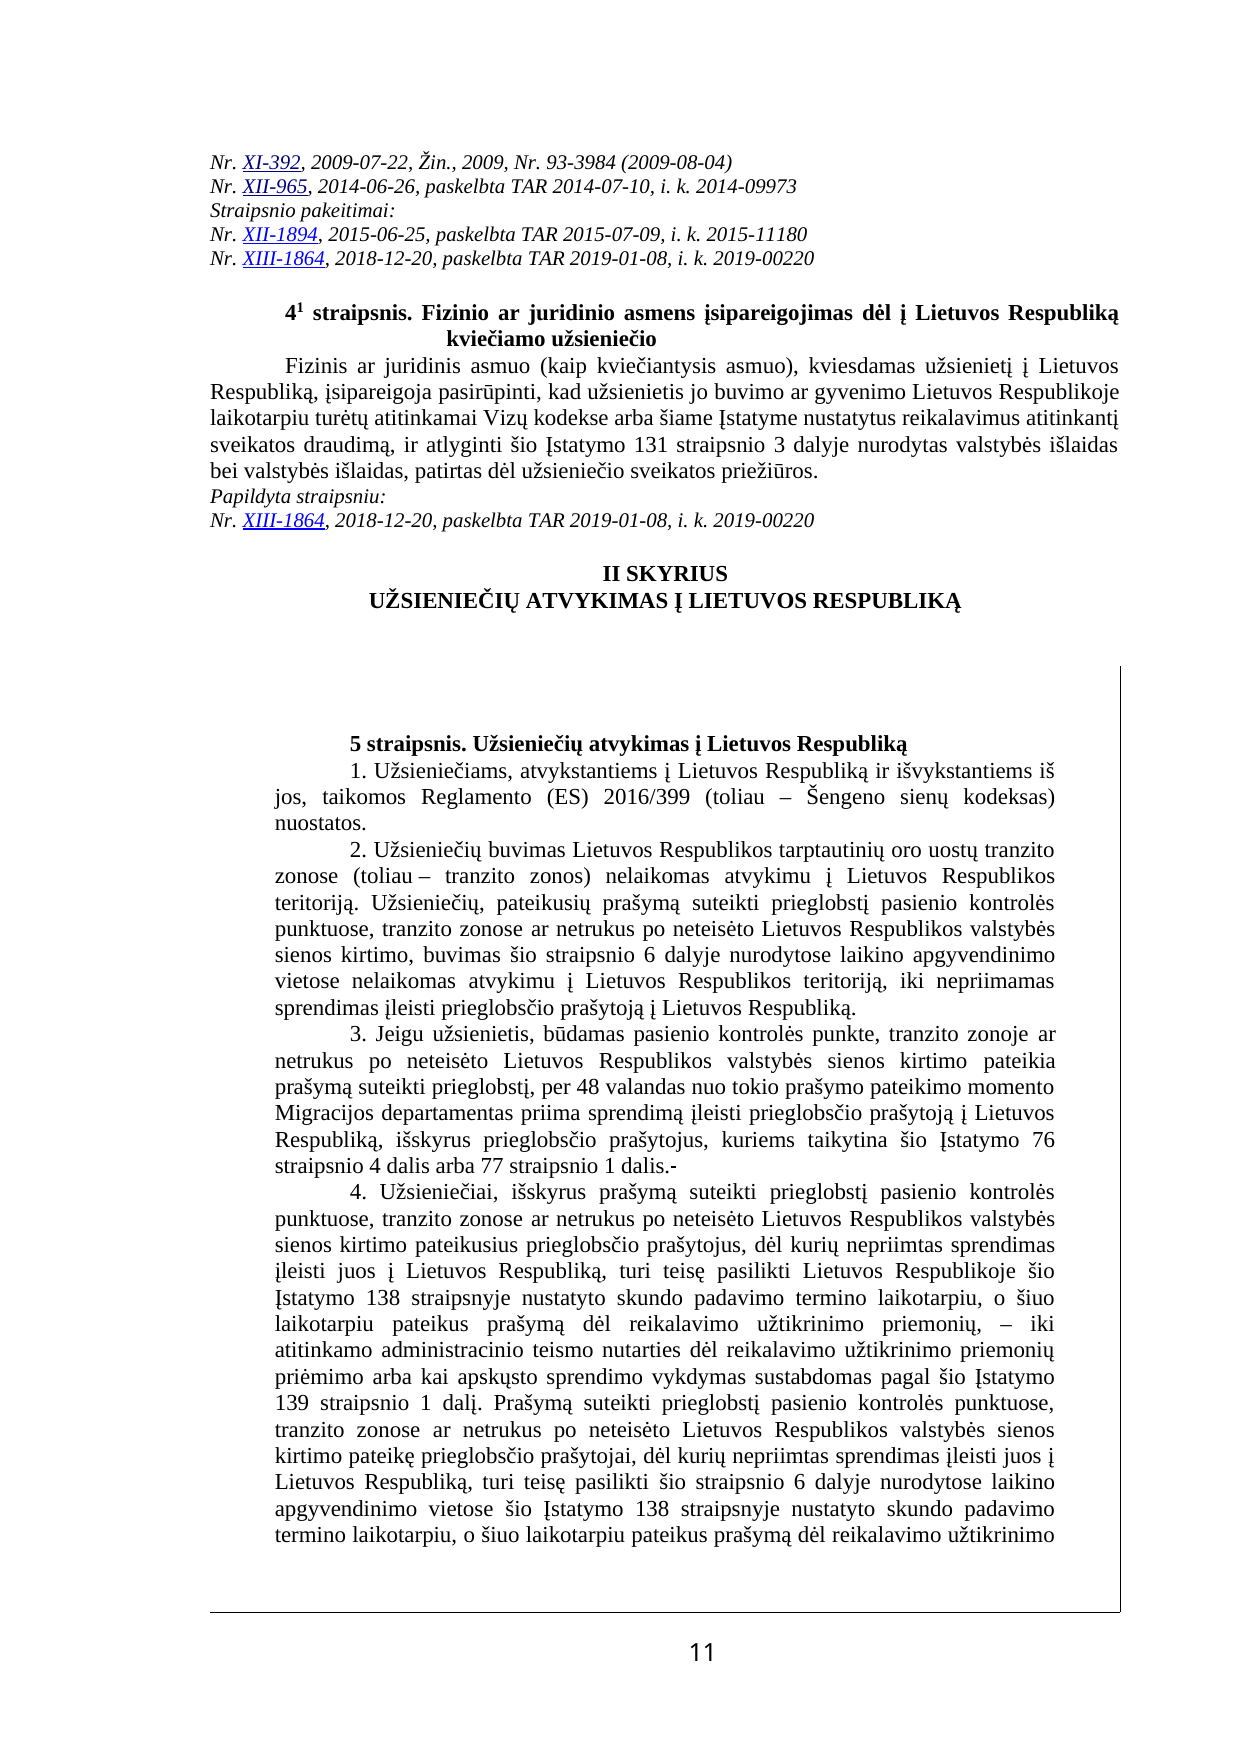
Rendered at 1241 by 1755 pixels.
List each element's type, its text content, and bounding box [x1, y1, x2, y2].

text II SKYRIUS [210, 560, 1120, 587]
text 1. Užsieniečiams, atvykstantiems į Lietuvos Respubliką ir išvykstantiems iš jos, taikomos Reglamento (ES) 2016/399 (toliau – Šengeno sienų kodeksas) nuostatos. [210, 757, 1120, 836]
text UŽSIENIEČIŲ ATVYKIMAS Į LIETUVOS RESPUBLIKĄ [210, 587, 1120, 613]
text Nr. XII-1894, 2015-06-25, paskelbta TAR 2015-07-09, i. k. 2015-11180 [210, 222, 1120, 246]
text Straipsnio pakeitimai: [210, 198, 1120, 222]
text Nr. XIII-1864, 2018-12-20, paskelbta TAR 2019-01-08, i. k. 2019-00220 [210, 246, 1120, 270]
text 5 straipsnis. Užsieniečių atvykimas į Lietuvos Respubliką [210, 666, 1120, 757]
text Nr. XI-392, 2009-07-22, Žin., 2009, Nr. 93-3984 (2009-08-04) [210, 150, 1120, 174]
text 3. Jeigu užsienietis, būdamas pasienio kontrolės punkte, tranzito zonoje ar netrukus po neteisėto Lietuvos Respublikos valstybės sienos kirtimo pateikia prašymą suteikti prieglobstį, per 48 valandas nuo tokio prašymo pateikimo momento Migracijos departamentas priima sprendimą įleisti prieglobsčio prašytoją į Lietuvos Respubliką, išskyrus prieglobsčio prašytojus, kuriems taikytina šio Įstatymo 76 straipsnio 4 dalis arba 77 straipsnio 1 dalis. [210, 1020, 1120, 1178]
text 2. Užsieniečių buvimas Lietuvos Respublikos tarptautinių oro uostų tranzito zonose (toliau – tranzito zonos) nelaikomas atvykimu į Lietuvos Respublikos teritoriją. Užsieniečių, pateikusių prašymą suteikti prieglobstį pasienio kontrolės punktuose, tranzito zonose ar netrukus po neteisėto Lietuvos Respublikos valstybės sienos kirtimo, buvimas šio straipsnio 6 dalyje nurodytose laikino apgyvendinimo vietose nelaikomas atvykimu į Lietuvos Respublikos teritoriją, iki nepriimamas sprendimas įleisti prieglobsčio prašytoją į Lietuvos Respubliką. [210, 836, 1120, 1020]
text Nr. XII-965, 2014-06-26, paskelbta TAR 2014-07-10, i. k. 2014-09973 [210, 174, 1120, 198]
text Nr. XIII-1864, 2018-12-20, paskelbta TAR 2019-01-08, i. k. 2019-00220 [210, 508, 1120, 532]
text 41 straipsnis. Fizinio ar juridinio asmens įsipareigojimas dėl į Lietuvos Respubliką kviečiamo užsieniečio [285, 299, 1120, 352]
text 4. Užsieniečiai, išskyrus prašymą suteikti prieglobstį pasienio kontrolės punktuose, tranzito zonose ar netrukus po neteisėto Lietuvos Respublikos valstybės sienos kirtimo pateikusius prieglobsčio prašytojus, dėl kurių nepriimtas sprendimas įleisti juos į Lietuvos Respubliką, turi teisę pasilikti Lietuvos Respublikoje šio Įstatymo 138 straipsnyje nustatyto skundo padavimo termino laikotarpiu, o šiuo laikotarpiu pateikus prašymą dėl reikalavimo užtikrinimo priemonių, – iki atitinkamo administracinio teismo nutarties dėl reikalavimo užtikrinimo priemonių priėmimo arba kai apskųsto sprendimo vykdymas sustabdomas pagal šio Įstatymo 139 straipsnio 1 dalį. Prašymą suteikti prieglobstį pasienio kontrolės punktuose, tranzito zonose ar netrukus po neteisėto Lietuvos Respublikos valstybės sienos kirtimo pateikę prieglobsčio prašytojai, dėl kurių nepriimtas sprendimas įleisti juos į Lietuvos Respubliką, turi teisę pasilikti šio straipsnio 6 dalyje nurodytose laikino apgyvendinimo vietose šio Įstatymo 138 straipsnyje nustatyto skundo padavimo termino laikotarpiu, o šiuo laikotarpiu pateikus prašymą dėl reikalavimo užtikrinimo [210, 1178, 1120, 1612]
text Papildyta straipsniu: [210, 483, 1120, 508]
text Fizinis ar juridinis asmuo (kaip kviečiantysis asmuo), kviesdamas užsienietį į Lietuvos Respubliką, įsipareigoja pasirūpinti, kad užsienietis jo buvimo ar gyvenimo Lietuvos Respublikoje laikotarpiu turėtų atitinkamai Vizų kodekse arba šiame Įstatyme nustatytus reikalavimus atitinkantį sveikatos draudimą, ir atlyginti šio Įstatymo 131 straipsnio 3 dalyje nurodytas valstybės išlaidas bei valstybės išlaidas, patirtas dėl užsieniečio sveikatos priežiūros. [210, 352, 1120, 483]
